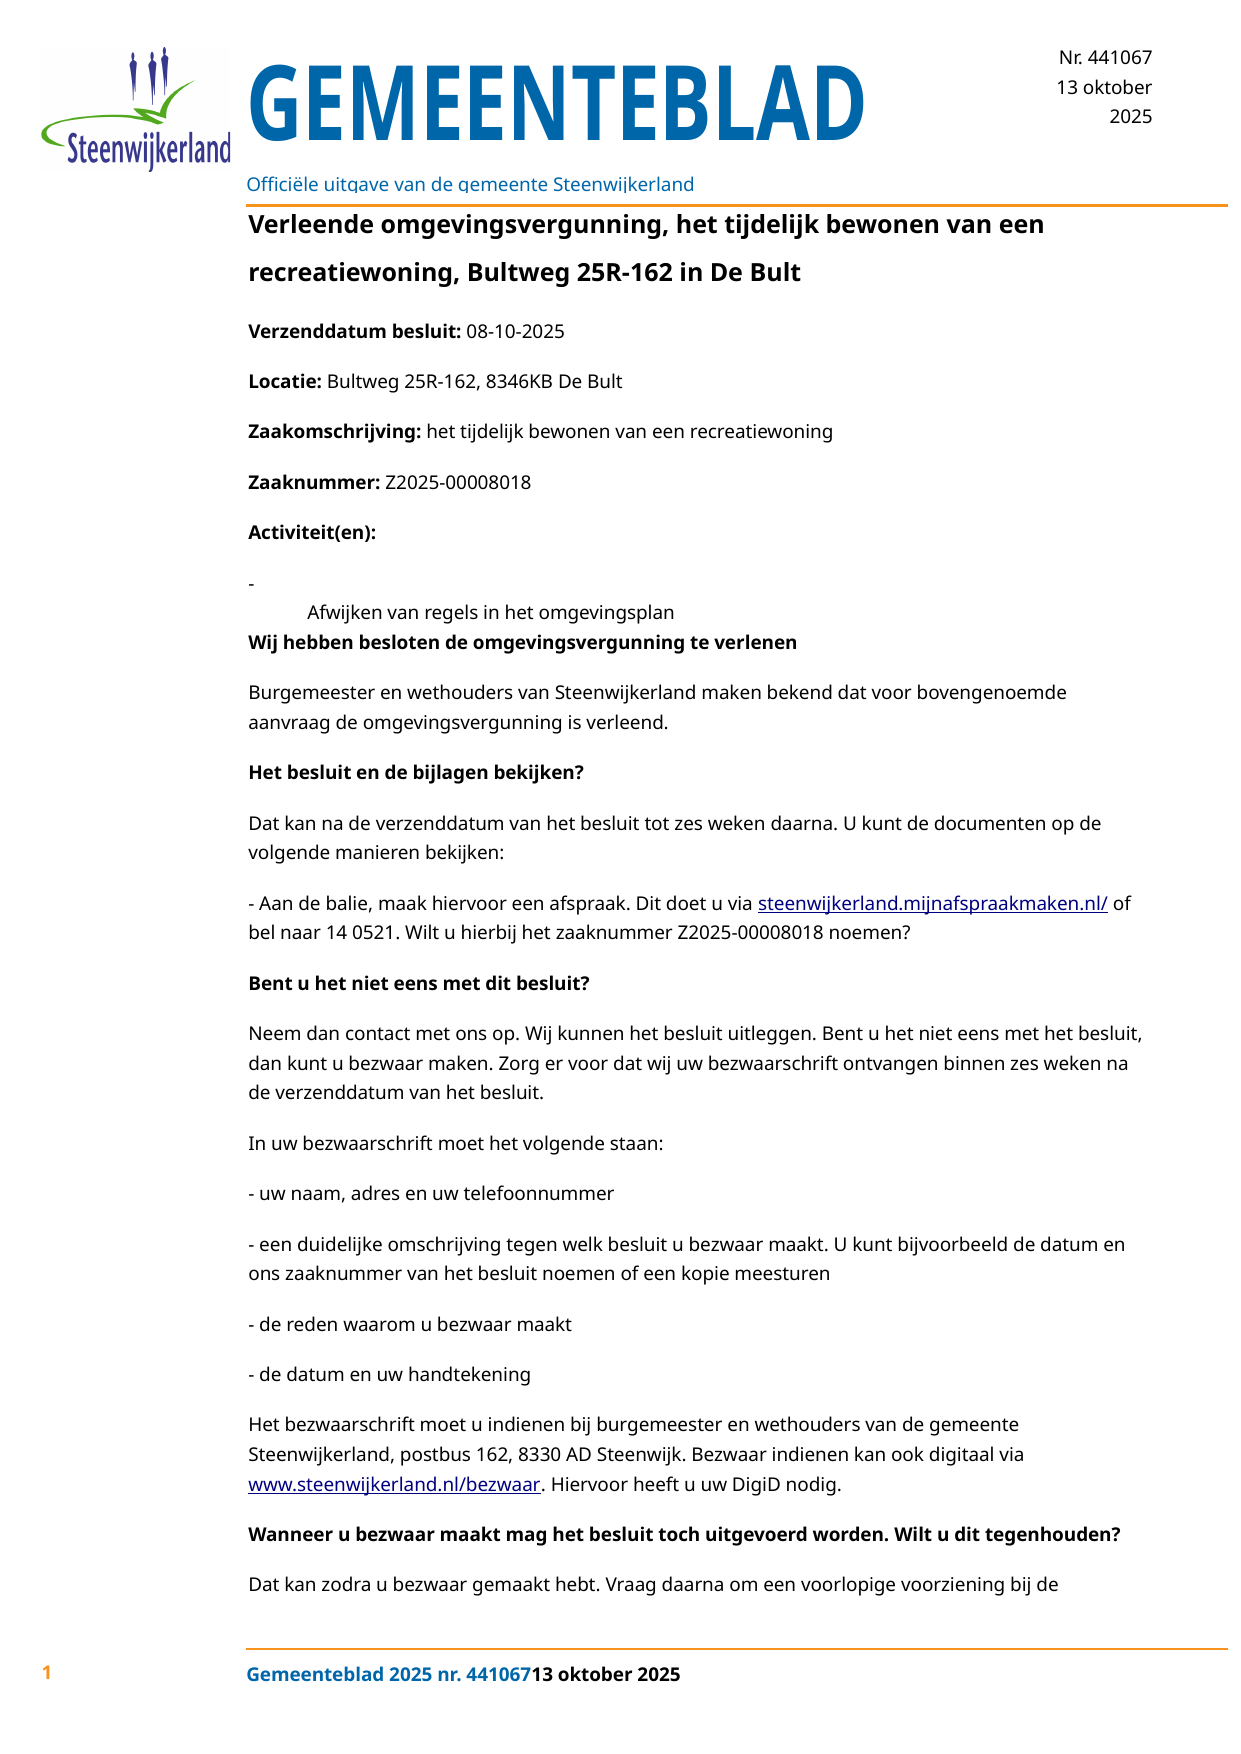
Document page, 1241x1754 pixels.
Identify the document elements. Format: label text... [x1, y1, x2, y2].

text - Aan de balie, maak hiervoor een afspraak. Dit doet u via steenwijkerland.mijnafspraakmaken.nl/ of bel naar 14 0521. Wilt u hierbij het zaaknummer Z2025-00008018 noemen? [248, 890, 1152, 945]
text Zaakomschrijving: het tijdelijk bewonen van een recreatiewoning [248, 419, 1152, 444]
text Dat kan zodra u bezwaar gemaakt hebt. Vraag daarna om een voorlopige voorziening bij de [248, 1572, 1152, 1597]
list Afwijken van regels in het omgevingsplan [248, 599, 1152, 625]
text Verleende omgevingsvergunning, het tijdelijk bewonen van een recreatiewoning, Bultweg 25R-162 in De Bult [248, 207, 1152, 288]
text Wanneer u bezwaar maakt mag het besluit toch uitgevoerd worden. Wilt u dit tegenhouden? [248, 1521, 1152, 1547]
text Verzenddatum besluit: 08-10-2025 [248, 318, 1152, 344]
text Dat kan na de verzenddatum van het besluit tot zes weken daarna. U kunt de documenten op de volgende manieren bekijken: [248, 810, 1152, 865]
text - uw naam, adres en uw telefoonnummer [248, 1180, 1152, 1206]
text Het besluit en de bijlagen bekijken? [248, 759, 1152, 785]
text Activiteit(en): [248, 519, 1152, 545]
text Neem dan contact met ons op. Wij kunnen het besluit uitleggen. Bent u het niet eens met het besluit, dan kunt u bezwaar maken. Zorg er voor dat wij uw bezwaarschrift ontvangen binnen zes weken na de verzenddatum van het besluit. [248, 1020, 1152, 1105]
picture [41, 47, 231, 172]
text Locatie: Bultweg 25R-162, 8346KB De Bult [248, 368, 1152, 394]
text Wij hebben besloten de omgevingsvergunning te verlenen [248, 629, 1152, 655]
text Zaaknummer: Z2025-00008018 [248, 469, 1152, 495]
text - de datum en uw handtekening [248, 1361, 1152, 1387]
text Het bezwaarschrift moet u indienen bij burgemeester en wethouders van de gemeente Steenwijkerland, postbus 162, 8330 AD Steenwijk. Bezwaar indienen kan ook digitaal via www.steenwijkerland.nl/bezwaar. Hiervoor heeft u uw DigiD nodig. [248, 1412, 1152, 1497]
text In uw bezwaarschrift moet het volgende staan: [248, 1130, 1152, 1156]
text Burgemeester en wethouders van Steenwijkerland maken bekend dat voor bovengenoemde aanvraag de omgevingsvergunning is verleend. [248, 679, 1152, 735]
text Bent u het niet eens met dit besluit? [248, 970, 1152, 996]
text - de reden waarom u bezwaar maakt [248, 1311, 1152, 1337]
text - een duidelijke omschrijving tegen welk besluit u bezwaar maakt. U kunt bijvoorbeeld de datum en ons zaaknummer van het besluit noemen of een kopie meesturen [248, 1231, 1152, 1286]
